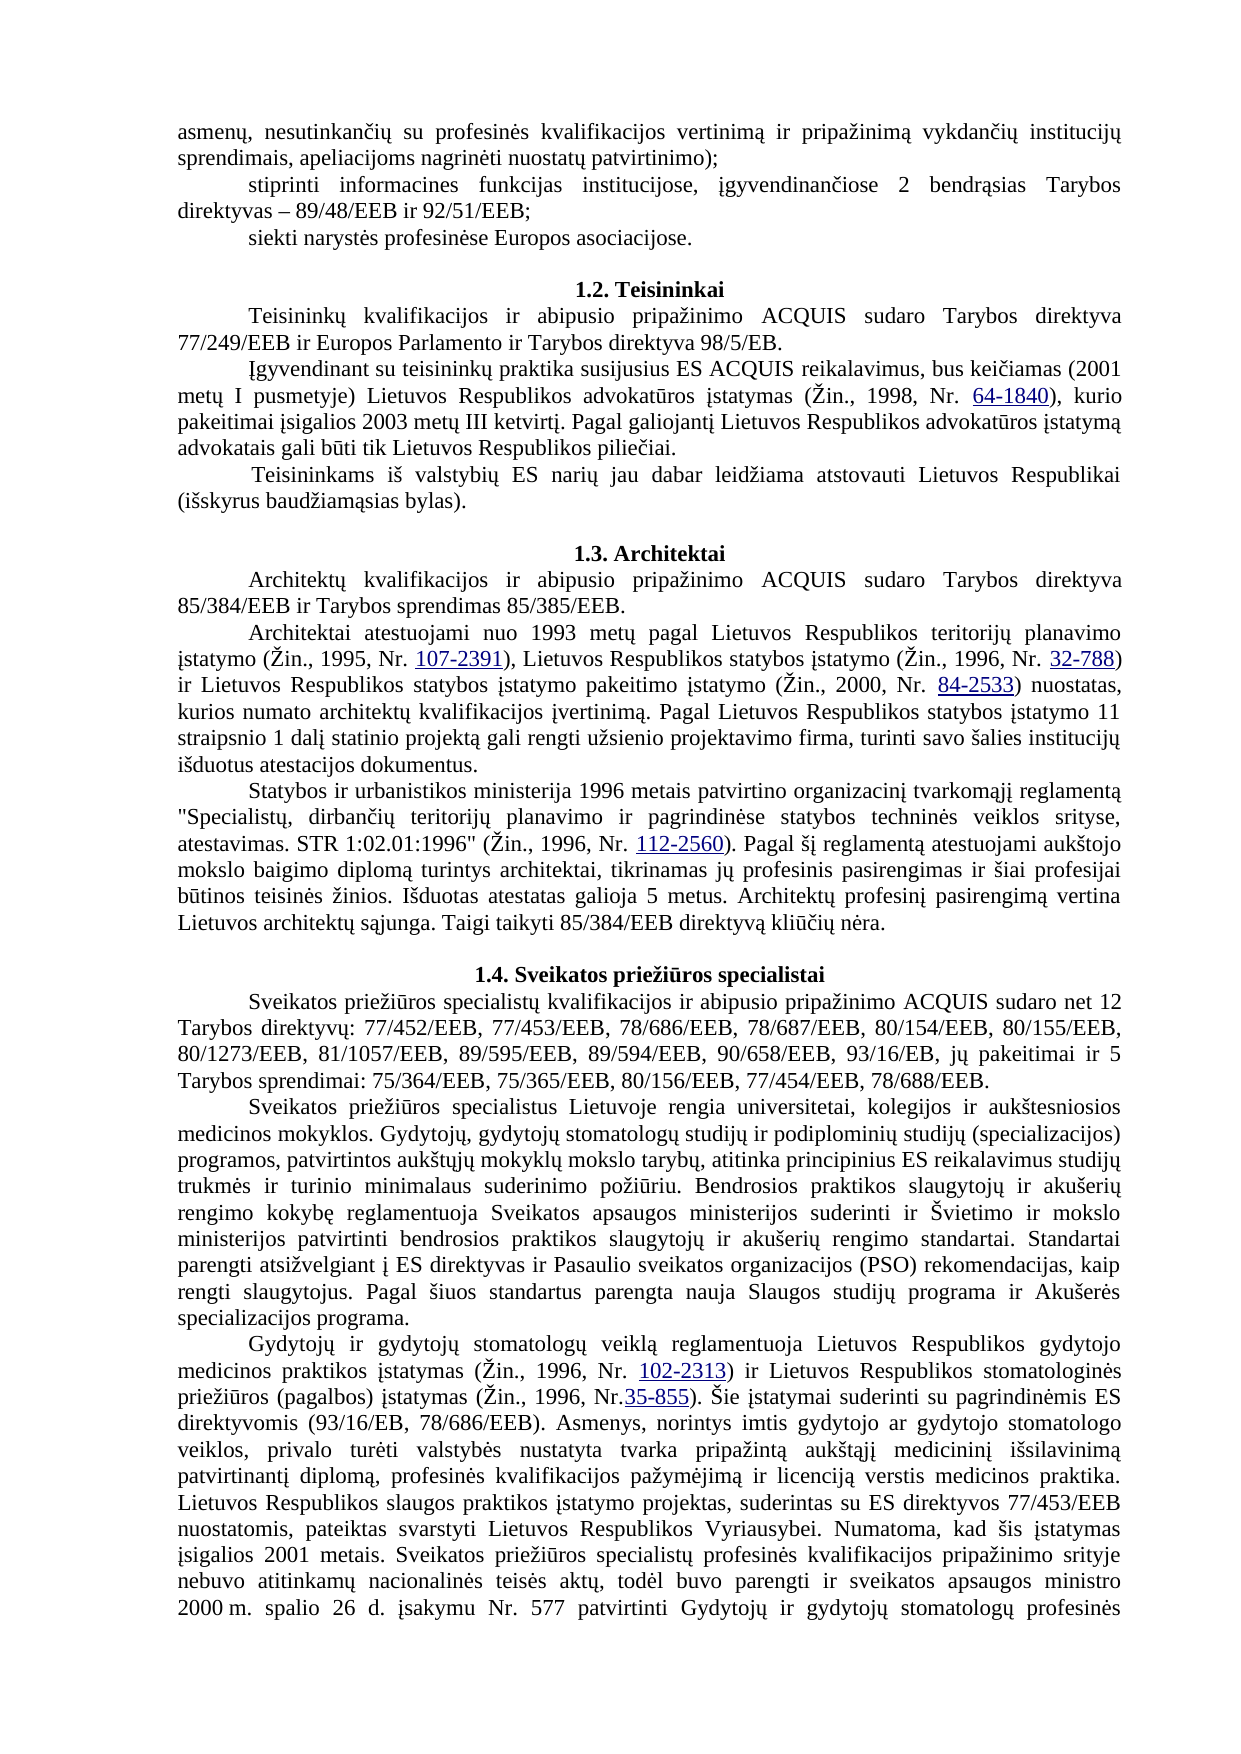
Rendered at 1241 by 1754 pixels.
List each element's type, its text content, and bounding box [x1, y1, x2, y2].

text Sveikatos priežiūros specialistų kvalifikacijos ir abipusio pripažinimo ACQUIS sudaro net 12 Tarybos direktyvų: 77/452/EEB, 77/453/EEB, 78/686/EEB, 78/687/EEB, 80/154/EEB, 80/155/EEB, 80/1273/EEB, 81/1057/EEB, 89/595/EEB, 89/594/EEB, 90/658/EEB, 93/16/EB, jų pakeitimai ir 5 Tarybos sprendimai: 75/364/EEB, 75/365/EEB, 80/156/EEB, 77/454/EEB, 78/688/EEB. [177, 988, 1122, 1093]
text Architektai atestuojami nuo 1993 metų pagal Lietuvos Respublikos teritorijų planavimo įstatymo (Žin., 1995, Nr. 107-2391), Lietuvos Respublikos statybos įstatymo (Žin., 1996, Nr. 32-788) ir Lietuvos Respublikos statybos įstatymo pakeitimo įstatymo (Žin., 2000, Nr. 84-2533) nuostatas, kurios numato architektų kvalifikacijos įvertinimą. Pagal Lietuvos Respublikos statybos įstatymo 11 straipsnio 1 dalį statinio projektą gali rengti užsienio projektavimo firma, turinti savo šalies institucijų išduotus atestacijos dokumentus. [177, 619, 1122, 777]
subtitle 1.2. Teisininkai [177, 276, 1122, 303]
text Statybos ir urbanistikos ministerija 1996 metais patvirtino organizacinį tvarkomąjį reglamentą "Specialistų, dirbančių teritorijų planavimo ir pagrindinėse statybos techninės veiklos srityse, atestavimas. STR 1:02.01:1996" (Žin., 1996, Nr. 112-2560). Pagal šį reglamentą atestuojami aukštojo mokslo baigimo diplomą turintys architektai, tikrinamas jų profesinis pasirengimas ir šiai profesijai būtinos teisinės žinios. Išduotas atestatas galioja 5 metus. Architektų profesinį pasirengimą vertina Lietuvos architektų sąjunga. Taigi taikyti 85/384/EEB direktyvą kliūčių nėra. [177, 777, 1122, 935]
text Gydytojų ir gydytojų stomatologų veiklą reglamentuoja Lietuvos Respublikos gydytojo medicinos praktikos įstatymas (Žin., 1996, Nr. 102-2313) ir Lietuvos Respublikos stomatologinės priežiūros (pagalbos) įstatymas (Žin., 1996, Nr.35-855). Šie įstatymai suderinti su pagrindinėmis ES direktyvomis (93/16/EB, 78/686/EEB). Asmenys, norintys imtis gydytojo ar gydytojo stomatologo veiklos, privalo turėti valstybės nustatyta tvarka pripažintą aukštąjį medicininį išsilavinimą patvirtinantį diplomą, profesinės kvalifikacijos pažymėjimą ir licenciją verstis medicinos praktika. Lietuvos Respublikos slaugos praktikos įstatymo projektas, suderintas su ES direktyvos 77/453/EEB nuostatomis, pateiktas svarstyti Lietuvos Respublikos Vyriausybei. Numatoma, kad šis įstatymas įsigalios 2001 metais. Sveikatos priežiūros specialistų profesinės kvalifikacijos pripažinimo srityje nebuvo atitinkamų nacionalinės teisės aktų, todėl buvo parengti ir sveikatos apsaugos ministro 2000 m. spalio 26 d. įsakymu Nr. 577 patvirtinti Gydytojų ir gydytojų stomatologų profesinės [177, 1330, 1122, 1620]
subtitle Teisininkų kvalifikacijos ir abipusio pripažinimo acquis sudaro Tarybos direktyva 77/249/EEB ir Europos Parlamento ir Tarybos direktyva 98/5/EB. [177, 303, 1122, 355]
subtitle Teisininkams iš valstybių ES narių jau dabar leidžiama atstovauti Lietuvos Respublikai (išskyrus baudžiamąsias bylas). [177, 461, 1122, 513]
text Architektų kvalifikacijos ir abipusio pripažinimo ACQUIS sudaro Tarybos direktyva 85/384/EEB ir Tarybos sprendimas 85/385/EEB. [177, 566, 1122, 619]
subtitle 1.4. Sveikatos priežiūros specialistai [177, 961, 1122, 988]
text stiprinti informacines funkcijas institucijose, įgyvendinančiose 2 bendrąsias Tarybos direktyvas – 89/48/EEB ir 92/51/EEB; [177, 171, 1122, 223]
text Sveikatos priežiūros specialistus Lietuvoje rengia universitetai, kolegijos ir aukštesniosios medicinos mokyklos. Gydytojų, gydytojų stomatologų studijų ir podiplominių studijų (specializacijos) programos, patvirtintos aukštųjų mokyklų mokslo tarybų, atitinka principinius ES reikalavimus studijų trukmės ir turinio minimalaus suderinimo požiūriu. Bendrosios praktikos slaugytojų ir akušerių rengimo kokybę reglamentuoja Sveikatos apsaugos ministerijos suderinti ir Švietimo ir mokslo ministerijos patvirtinti bendrosios praktikos slaugytojų ir akušerių rengimo standartai. Standartai parengti atsižvelgiant į ES direktyvas ir Pasaulio sveikatos organizacijos (PSO) rekomendacijas, kaip rengti slaugytojus. Pagal šiuos standartus parengta nauja Slaugos studijų programa ir Akušerės specializacijos programa. [177, 1093, 1122, 1330]
subtitle Įgyvendinant su teisininkų praktika susijusius ES ACQUIS reikalavimus, bus keičiamas (2001 metų I pusmetyje) Lietuvos Respublikos advokatūros įstatymas (Žin., 1998, Nr. 64-1840), kurio pakeitimai įsigalios 2003 metų III ketvirtį. Pagal galiojantį Lietuvos Respublikos advokatūros įstatymą advokatais gali būti tik Lietuvos Respublikos piliečiai. [177, 355, 1122, 461]
text siekti narystės profesinėse Europos asociacijose. [177, 223, 1122, 250]
text asmenų, nesutinkančių su profesinės kvalifikacijos vertinimą ir pripažinimą vykdančių institucijų sprendimais, apeliacijoms nagrinėti nuostatų patvirtinimo); [177, 118, 1122, 171]
text 1.3. Architektai [177, 540, 1122, 566]
